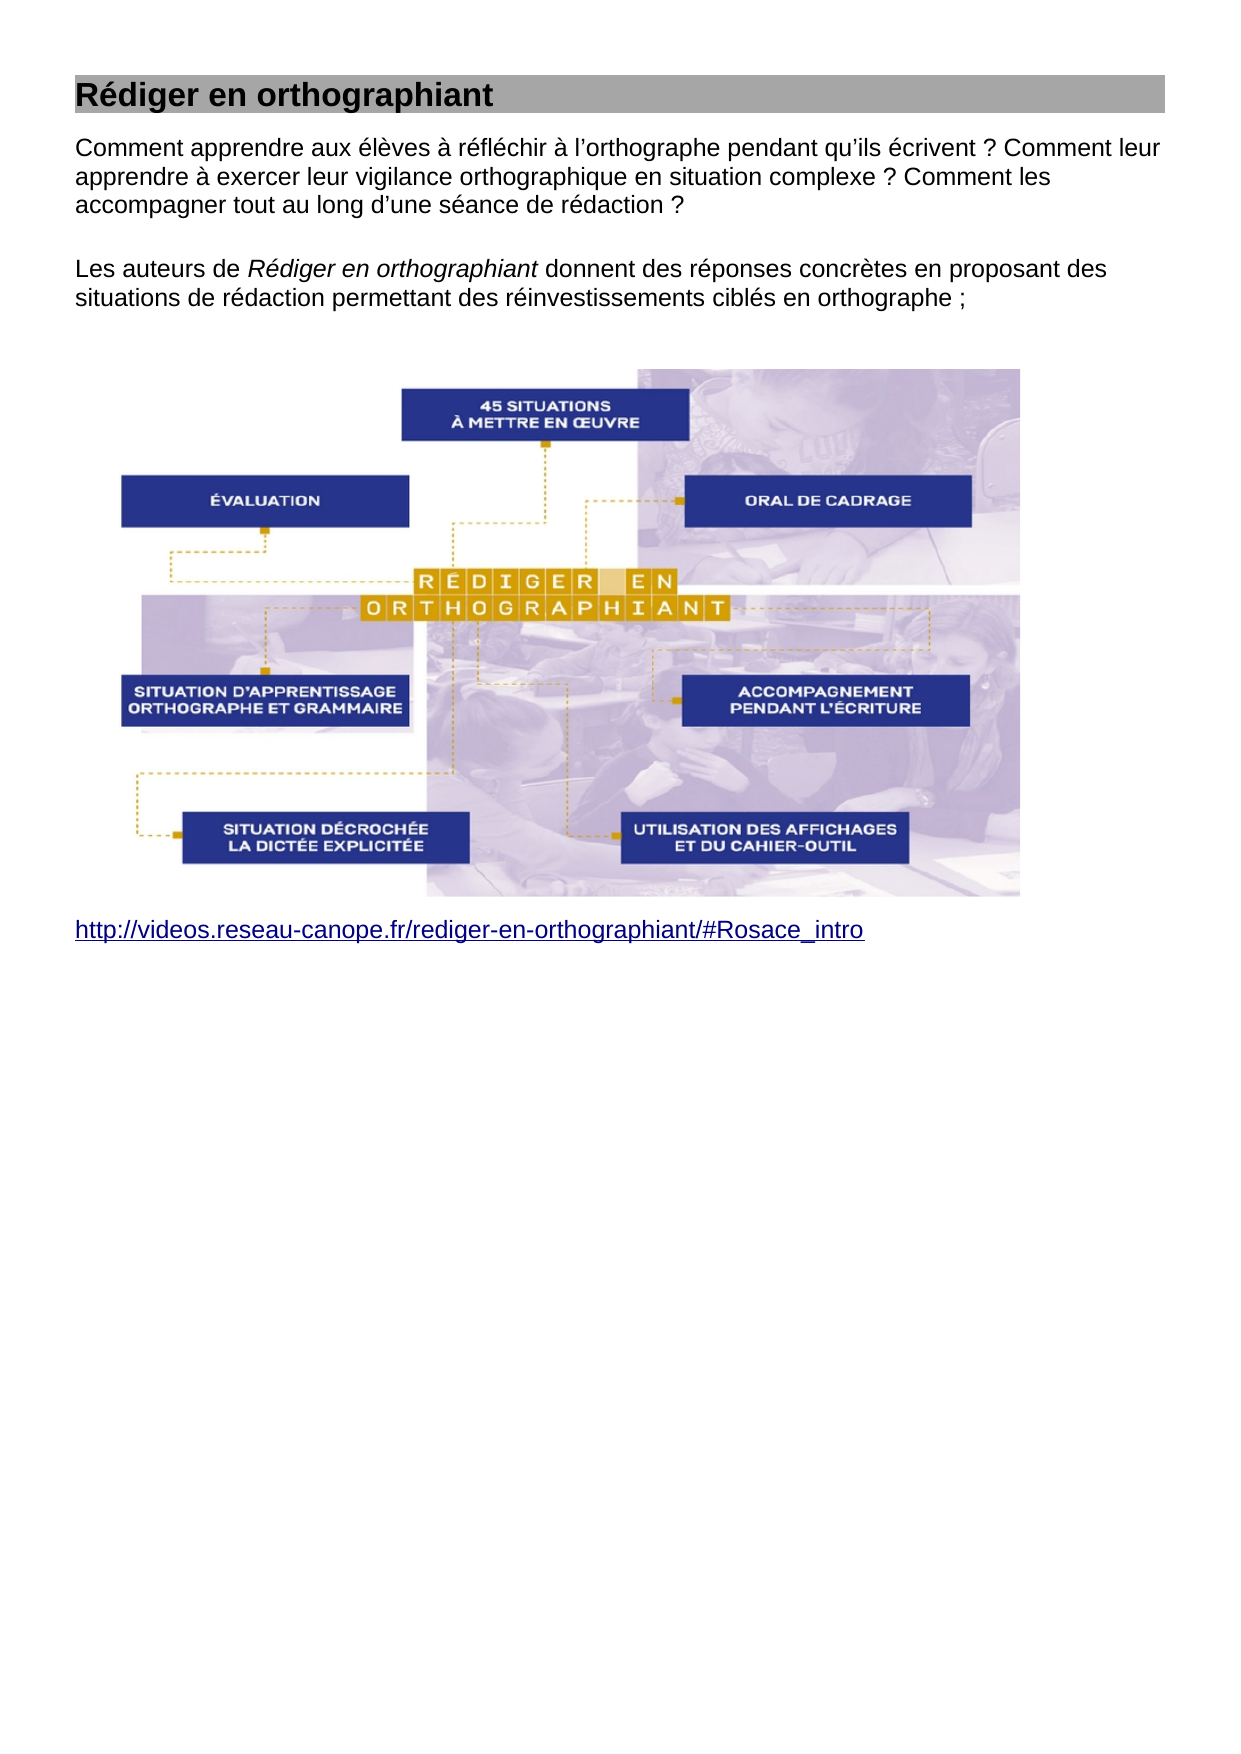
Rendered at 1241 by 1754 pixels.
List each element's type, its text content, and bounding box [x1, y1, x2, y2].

text http://videos.reseau-canope.fr/rediger-en-orthographiant/#Rosace_intro [75, 915, 1165, 943]
text Comment apprendre aux élèves à réfléchir à l’orthographe pendant qu’ils écrivent ? Comment leur apprendre à exercer leur vigilance orthographique en situation complexe ? Comment les accompagner tout au long d’une séance de rédaction ? [75, 133, 1165, 219]
subtitle Rédiger en orthographiant [75, 75, 1165, 113]
text Les auteurs de Rédiger en orthographiant donnent des réponses concrètes en proposant des situations de rédaction permettant des réinvestissements ciblés en orthographe ; [75, 254, 1165, 312]
